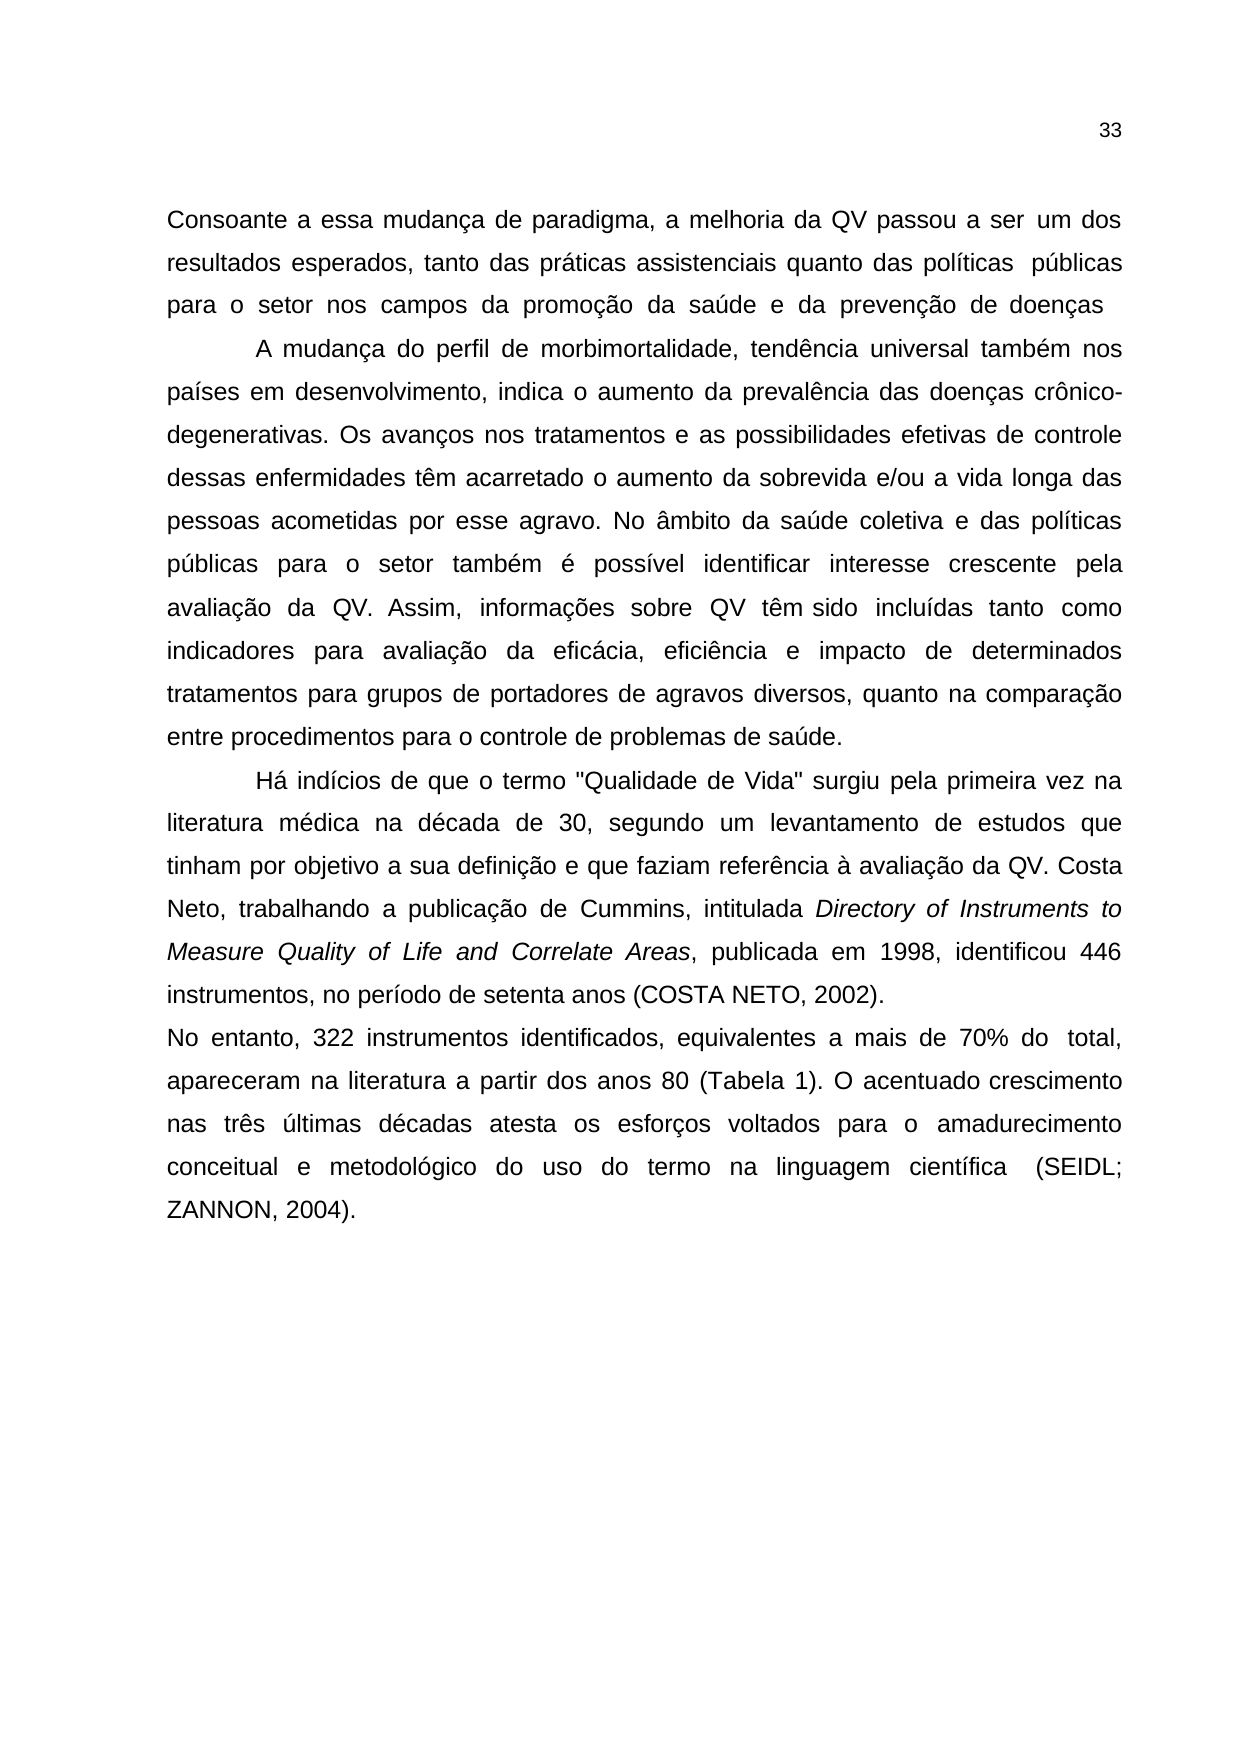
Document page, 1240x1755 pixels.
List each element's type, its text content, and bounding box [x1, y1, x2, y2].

text No entanto, 322 instrumentos identificados, equivalentes a mais de 70% do total, apareceram na literatura a partir dos anos 80 (Tabela 1). O acentuado crescimento nas três últimas décadas atesta os esforços voltados para o amadurecimento conceitual e metodológico do uso do termo na linguagem científica (SEIDL; ZANNON, 2004). [167, 1023, 1123, 1224]
text A mudança do perfil de morbimortalidade, tendência universal também nos países em desenvolvimento, indica o aumento da prevalência das doenças crônico- degenerativas. Os avanços nos tratamentos e as possibilidades efetivas de controle dessas enfermidades têm acarretado o aumento da sobrevida e/ou a vida longa das pessoas acometidas por esse agravo. No âmbito da saúde coletiva e das políticas públicas para o setor também é possível identificar interesse crescente pela avaliação da QV. Assim, informações sobre QV têm sido incluídas tanto como indicadores para avaliação da eficácia, eficiência e impacto de determinados tratamentos para grupos de portadores de agravos diversos, quanto na comparação entre procedimentos para o controle de problemas de saúde. [167, 334, 1123, 751]
text Há indícios de que o termo "Qualidade de Vida" surgiu pela primeira vez na literatura médica na década de 30, segundo um levantamento de estudos que tinham por objetivo a sua definição e que faziam referência à avaliação da QV. Costa Neto, trabalhando a publicação de Cummins, intitulada Directory of Instruments to Measure Quality of Life and Correlate Areas, publicada em 1998, identificou 446 instrumentos, no período de setenta anos (COSTA NETO, 2002). [167, 766, 1123, 1008]
text Consoante a essa mudança de paradigma, a melhoria da QV passou a ser um dos resultados esperados, tanto das práticas assistenciais quanto das políticas públicas para o setor nos campos da promoção da saúde e da prevenção de doenças [167, 205, 1123, 319]
